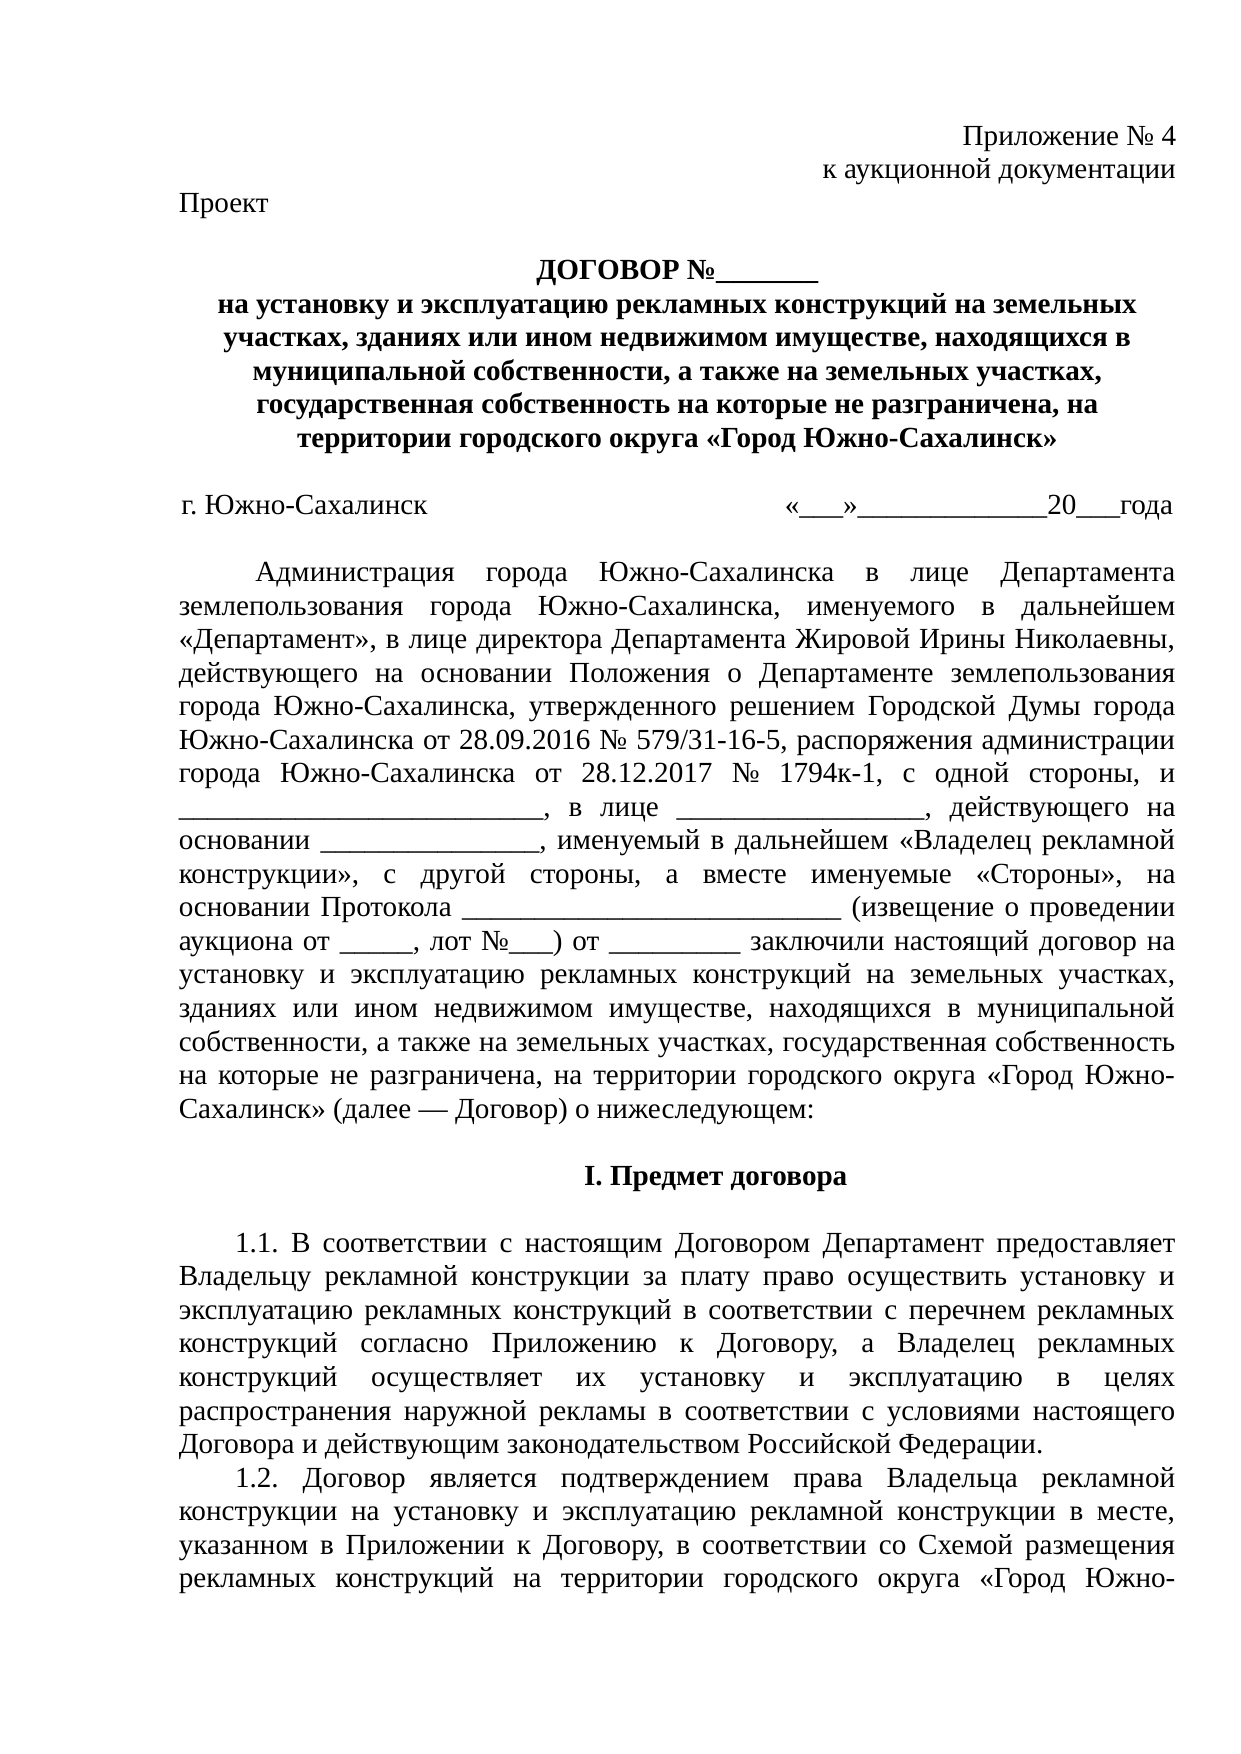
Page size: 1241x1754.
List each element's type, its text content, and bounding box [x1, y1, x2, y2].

text на установку и эксплуатацию рекламных конструкций на земельных участках, зданиях или ином недвижимом имуществе, находящихся в муниципальной собственности, а также на земельных участках, государственная собственность на которые не разграничена, на территории городского округа «Город Южно-Сахалинск» [178, 286, 1176, 453]
text г. Южно-Сахалинск «___»_____________20___года [178, 487, 1176, 521]
text 1.2. Договор является подтверждением права Владельца рекламной конструкции на установку и эксплуатацию рекламной конструкции в месте, указанном в Приложении к Договору, в соответствии со Схемой размещения рекламных конструкций на территории городского округа «Город Южно- [178, 1460, 1176, 1594]
text ДОГОВОР №_______ [178, 252, 1176, 286]
text 1.1. В соответствии с настоящим Договором Департамент предоставляет Владельцу рекламной конструкции за плату право осуществить установку и эксплуатацию рекламных конструкций в соответствии с перечнем рекламных конструкций согласно Приложению к Договору, а Владелец рекламных конструкций осуществляет их установку и эксплуатацию в целях распространения наружной рекламы в соответствии с условиями настоящего Договора и действующим законодательством Российской Федерации. [178, 1225, 1176, 1460]
text Администрация города Южно-Сахалинска в лице Департамента землепользования города Южно-Сахалинска, именуемого в дальнейшем «Департамент», в лице директора Департамента Жировой Ирины Николаевны, действующего на основании Положения о Департаменте землепользования города Южно-Сахалинска, утвержденного решением Городской Думы города Южно-Сахалинска от 28.09.2016 № 579/31-16-5, распоряжения администрации города Южно-Сахалинска от 28.12.2017 № 1794к-1, с одной стороны, и _________________________, в лице _________________, действующего на основании _______________, именуемый в дальнейшем «Владелец рекламной конструкции», с другой стороны, а вместе именуемые «Стороны», на основании Протокола __________________________ (извещение о проведении аукциона от _____, лот №___) от _________ заключили настоящий договор на установку и эксплуатацию рекламных конструкций на земельных участках, зданиях или ином недвижимом имуществе, находящихся в муниципальной собственности, а также на земельных участках, государственная собственность на которые не разграничена, на территории городского округа «Город Южно-Сахалинск» (далее — Договор) о нижеследующем: [178, 554, 1176, 1124]
text I. Предмет договора [178, 1158, 1176, 1191]
text Приложение № 4 [178, 118, 1176, 152]
text Проект [178, 185, 1176, 219]
text к аукционной документации [178, 152, 1176, 185]
